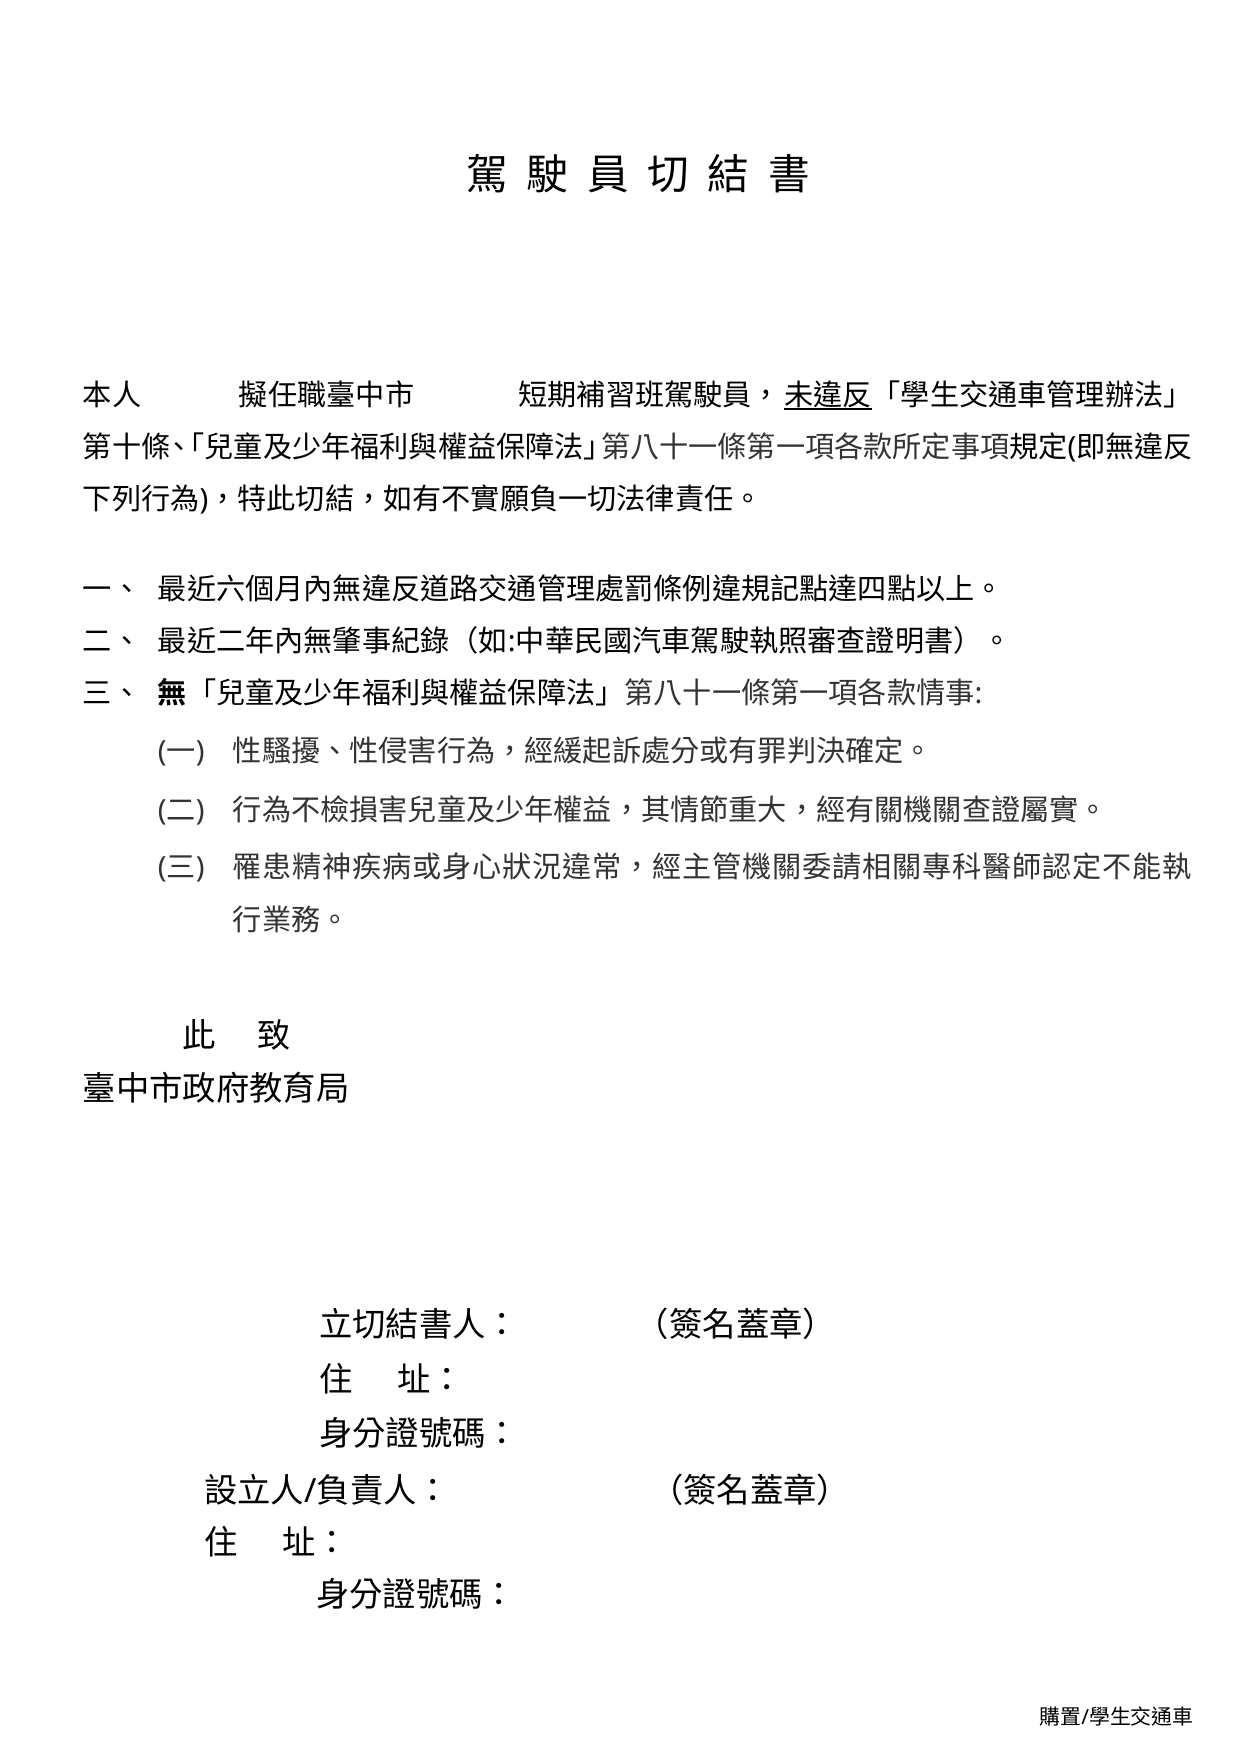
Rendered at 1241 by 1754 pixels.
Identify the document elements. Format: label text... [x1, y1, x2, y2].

list 最近二年內無肇事紀錄（如:中華民國汽車駕駛執照審查證明書）。 [83, 612, 1193, 664]
text 立切結書人： （簽名蓋章） [319, 1298, 1193, 1346]
list 無「兒童及少年福利與權益保障法」第八十一條第一項各款情事: [83, 664, 1193, 716]
list 行為不檢損害兒童及少年權益，其情節重大，經有關機關查證屬實。 [158, 780, 1193, 832]
list 罹患精神疾病或身心狀況違常，經主管機關委請相關專科醫師認定不能執行業務。 [158, 838, 1193, 942]
text 住 址： [319, 1352, 1193, 1401]
text 此 致 [83, 1006, 1193, 1058]
text 本人 擬任職臺中市 短期補習班駕駛員，未違反「學生交通車管理辦法」第十條、「兒童及少年福利與權益保障法」第八十一條第一項各款所定事項規定(即無違反下列行為)，特此切結，如有不實願負一切法律責任。 [83, 366, 1193, 522]
text 設立人/負責人： （簽名蓋章） [83, 1461, 1193, 1513]
text 身分證號碼： [83, 1565, 1193, 1617]
list 性騷擾、性侵害行為，經緩起訴處分或有罪判決確定。 [158, 722, 1193, 774]
text 駕 駛 員 切 結 書 [83, 131, 1193, 209]
text 住 址： [83, 1513, 1193, 1565]
list 最近六個月內無違反道路交通管理處罰條例違規記點達四點以上。 [83, 560, 1193, 612]
text 身分證號碼： [319, 1406, 1193, 1455]
text 臺中市政府教育局 [83, 1058, 1193, 1111]
